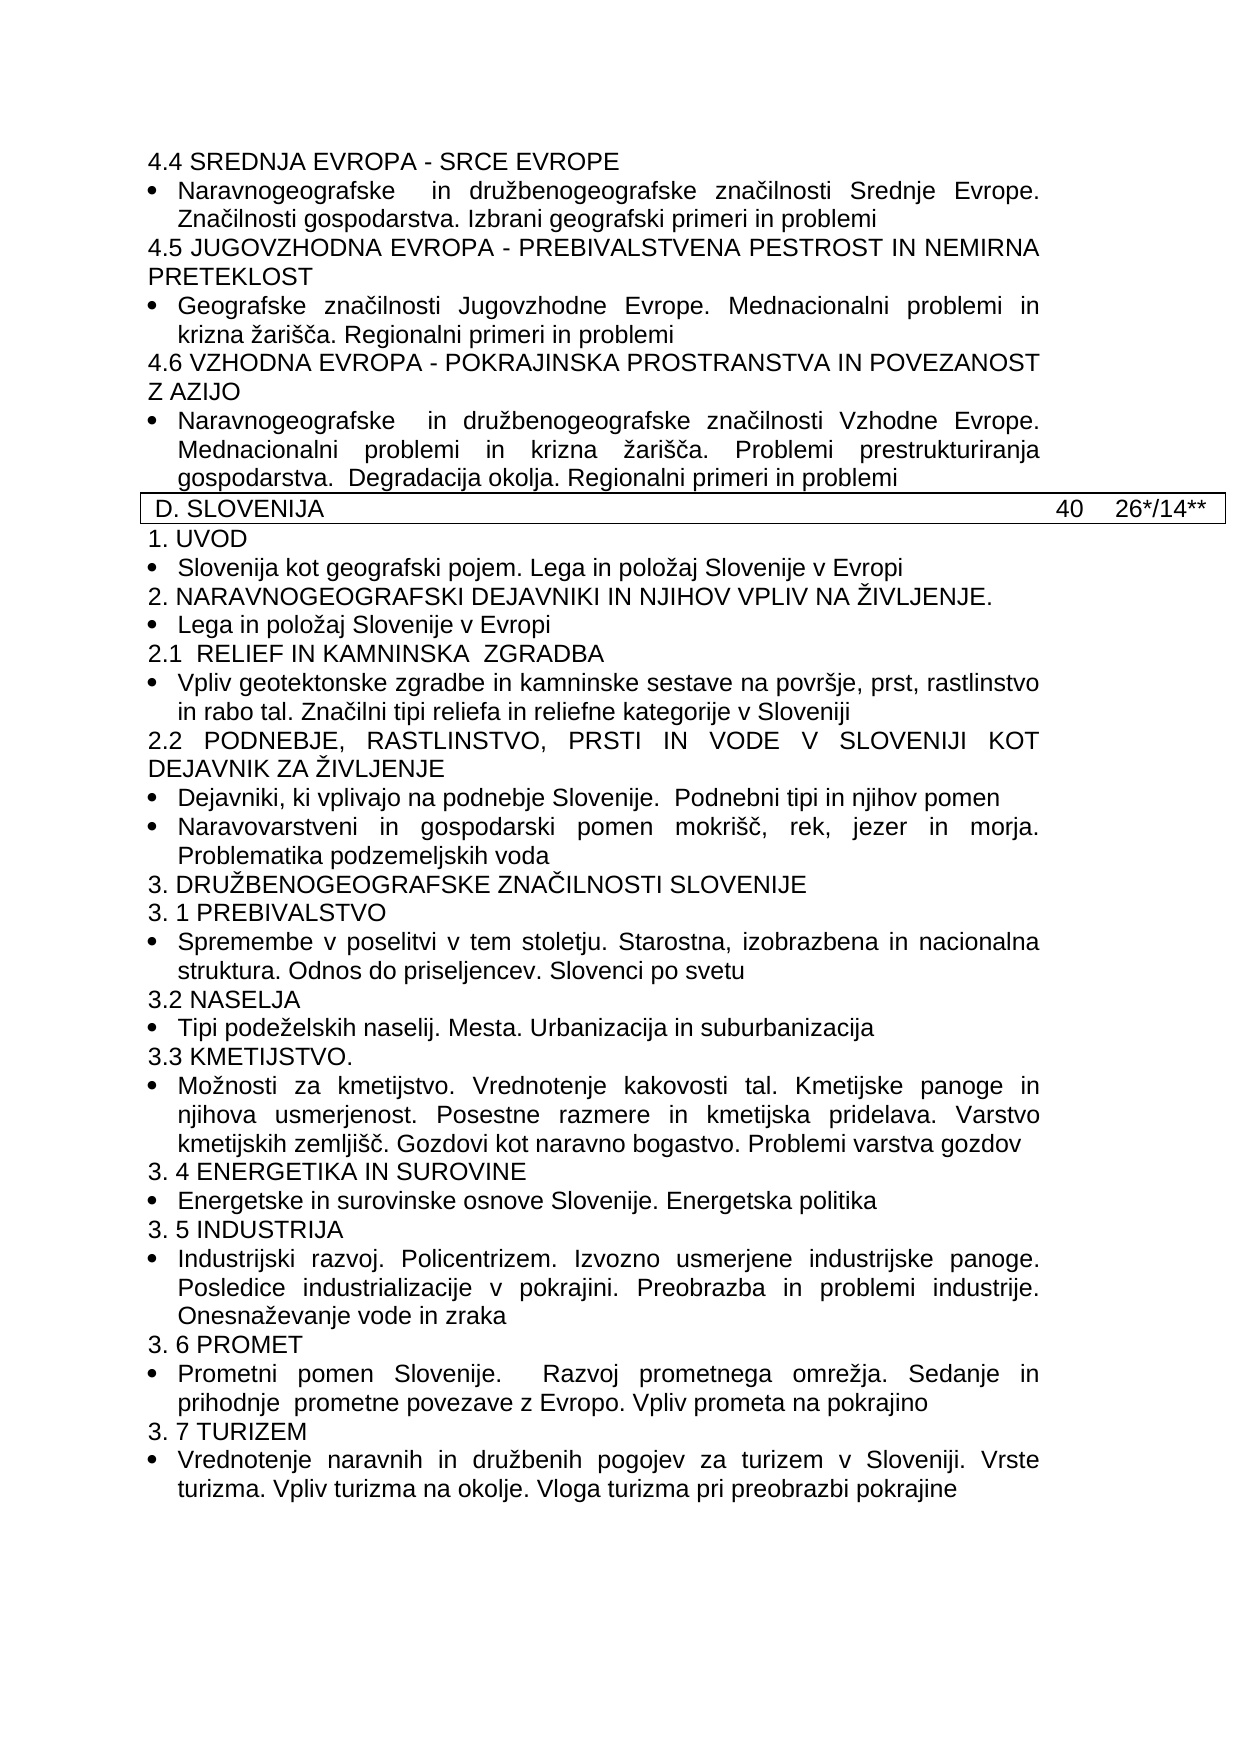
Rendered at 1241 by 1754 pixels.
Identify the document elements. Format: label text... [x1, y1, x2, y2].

table_cell [1048, 812, 1107, 869]
table_cell Spremembe v poselitvi v tem stoletju. Starostna, izobrazbena in nacionalna struktura. Odnos do priseljencev. Slovenci po svetu [140, 927, 1048, 985]
table_cell [1108, 783, 1226, 812]
table_cell Vrednotenje naravnih in družbenih pogojev za turizem v Sloveniji. Vrste turizma. Vpliv turizma na okolje. Vloga turizma pri preobrazbi pokrajine [140, 1445, 1048, 1503]
table_cell [1048, 870, 1107, 898]
table_cell [1048, 291, 1107, 348]
table_cell Dejavniki, ki vplivajo na podnebje Slovenije. Podnebni tipi in njihov pomen [140, 783, 1048, 812]
table_header [1048, 147, 1107, 176]
table_cell 3. 6 PROMET [140, 1330, 1048, 1359]
table_header [1108, 147, 1226, 176]
table_cell [1048, 406, 1107, 492]
table_cell [1048, 927, 1107, 985]
table_cell [1108, 668, 1226, 726]
table_cell [1048, 783, 1107, 812]
table_cell [1108, 524, 1226, 553]
table_cell [1108, 1416, 1226, 1445]
table_cell [1108, 870, 1226, 898]
table_cell Industrijski razvoj. Policentrizem. Izvozno usmerjene industrijske panoge. Posledice industrializacije v pokrajini. Preobrazba in problemi industrije. Onesnaževanje vode in zraka [140, 1244, 1048, 1330]
table_cell [1108, 1071, 1226, 1157]
table_header 4.4 SREDNJA EVROPA - SRCE EVROPE [140, 147, 1048, 176]
table_cell [1108, 1186, 1226, 1215]
table_cell [1048, 524, 1107, 553]
table_cell 3.2 NASELJA [140, 985, 1048, 1013]
table_cell [1108, 639, 1226, 668]
table_cell [1048, 726, 1107, 783]
table_cell [1048, 639, 1107, 668]
table_cell [1108, 726, 1226, 783]
table_cell 2.1 RELIEF IN KAMNINSKA ZGRADBA [140, 639, 1048, 668]
table_cell [1048, 668, 1107, 726]
table_cell [1108, 1244, 1226, 1330]
table_cell Naravnogeografske in družbenogeografske značilnosti Srednje Evrope. Značilnosti gospodarstva. Izbrani geografski primeri in problemi [140, 176, 1048, 233]
table_cell [1048, 1416, 1107, 1445]
table_cell [1108, 1158, 1226, 1186]
table_cell [1048, 233, 1107, 291]
table_cell Tipi podeželskih naselij. Mesta. Urbanizacija in suburbanizacija [140, 1014, 1048, 1042]
table_cell 3. DRUŽBENOGEOGRAFSKE ZNAČILNOSTI SLOVENIJE [140, 870, 1048, 898]
table_cell [1048, 898, 1107, 927]
table_cell [1108, 1215, 1226, 1244]
table_cell 1. UVOD [140, 524, 1048, 553]
table_cell Prometni pomen Slovenije. Razvoj prometnega omrežja. Sedanje in prihodnje prometne povezave z Evropo. Vpliv prometa na pokrajino [140, 1359, 1048, 1416]
table_cell [1108, 348, 1226, 406]
table_cell Vpliv geotektonske zgradbe in kamninske sestave na površje, prst, rastlinstvo in rabo tal. Značilni tipi reliefa in reliefne kategorije v Sloveniji [140, 668, 1048, 726]
table_cell [1048, 1244, 1107, 1330]
table_cell [1048, 582, 1107, 610]
table_cell 3.3 KMETIJSTVO. [140, 1042, 1048, 1071]
table_cell [1048, 553, 1107, 582]
table_cell [1108, 553, 1226, 582]
table_cell [1048, 1071, 1107, 1157]
table_cell [1048, 610, 1107, 639]
table_cell [1048, 1014, 1107, 1042]
table_cell 4.5 JUGOVZHODNA EVROPA - PREBIVALSTVENA PESTROST IN NEMIRNA PRETEKLOST [140, 233, 1048, 291]
table_cell [1048, 1330, 1107, 1359]
table_cell Možnosti za kmetijstvo. Vrednotenje kakovosti tal. Kmetijske panoge in njihova usmerjenost. Posestne razmere in kmetijska pridelava. Varstvo kmetijskih zemljišč. Gozdovi kot naravno bogastvo. Problemi varstva gozdov [140, 1071, 1048, 1157]
table_cell [1108, 582, 1226, 610]
table_cell 3. 1 PREBIVALSTVO [140, 898, 1048, 927]
table_cell Naravovarstveni in gospodarski pomen mokrišč, rek, jezer in morja. Problematika podzemeljskih voda [140, 812, 1048, 869]
table_cell [1108, 406, 1226, 492]
table_cell [1048, 1445, 1107, 1503]
table_cell [1108, 176, 1226, 233]
table_cell [1108, 1042, 1226, 1071]
table_cell 2.2 PODNEBJE, RASTLINSTVO, PRSTI IN VODE V SLOVENIJI KOT DEJAVNIK ZA ŽIVLJENJE [140, 726, 1048, 783]
table_cell [1108, 233, 1226, 291]
table_cell [1108, 1330, 1226, 1359]
table_cell [1048, 176, 1107, 233]
table_cell 40 [1048, 494, 1107, 522]
table_cell [1108, 291, 1226, 348]
table_cell [1048, 1158, 1107, 1186]
table_cell D. SLOVENIJA [141, 494, 1048, 522]
table_cell Naravnogeografske in družbenogeografske značilnosti Vzhodne Evrope. Mednacionalni problemi in krizna žarišča. Problemi prestrukturiranja gospodarstva. Degradacija okolja. Regionalni primeri in problemi [140, 406, 1048, 492]
table_cell 3. 7 TURIZEM [140, 1416, 1048, 1445]
table_cell [1048, 985, 1107, 1013]
table_cell [1108, 927, 1226, 985]
table_cell 3. 5 INDUSTRIJA [140, 1215, 1048, 1244]
table_cell [1108, 812, 1226, 869]
table_cell [1108, 1014, 1226, 1042]
table_cell 4.6 VZHODNA EVROPA - POKRAJINSKA PROSTRANSTVA IN POVEZANOST Z AZIJO [140, 348, 1048, 406]
table_cell 3. 4 ENERGETIKA IN SUROVINE [140, 1158, 1048, 1186]
table_cell [1108, 1359, 1226, 1416]
table_cell Energetske in surovinske osnove Slovenije. Energetska politika [140, 1186, 1048, 1215]
table_cell [1108, 1445, 1226, 1503]
table_cell Geografske značilnosti Jugovzhodne Evrope. Mednacionalni problemi in krizna žarišča. Regionalni primeri in problemi [140, 291, 1048, 348]
table_cell Lega in položaj Slovenije v Evropi [140, 610, 1048, 639]
table_cell [1108, 985, 1226, 1013]
table_cell 26*/14** [1108, 494, 1225, 522]
table_cell [1108, 610, 1226, 639]
table_cell [1048, 348, 1107, 406]
table_cell [1048, 1215, 1107, 1244]
table_cell Slovenija kot geografski pojem. Lega in položaj Slovenije v Evropi [140, 553, 1048, 582]
table_cell [1048, 1042, 1107, 1071]
table_cell 2. NARAVNOGEOGRAFSKI DEJAVNIKI IN NJIHOV VPLIV NA ŽIVLJENJE. [140, 582, 1048, 610]
table_cell [1108, 898, 1226, 927]
table_cell [1048, 1359, 1107, 1416]
table_cell [1048, 1186, 1107, 1215]
